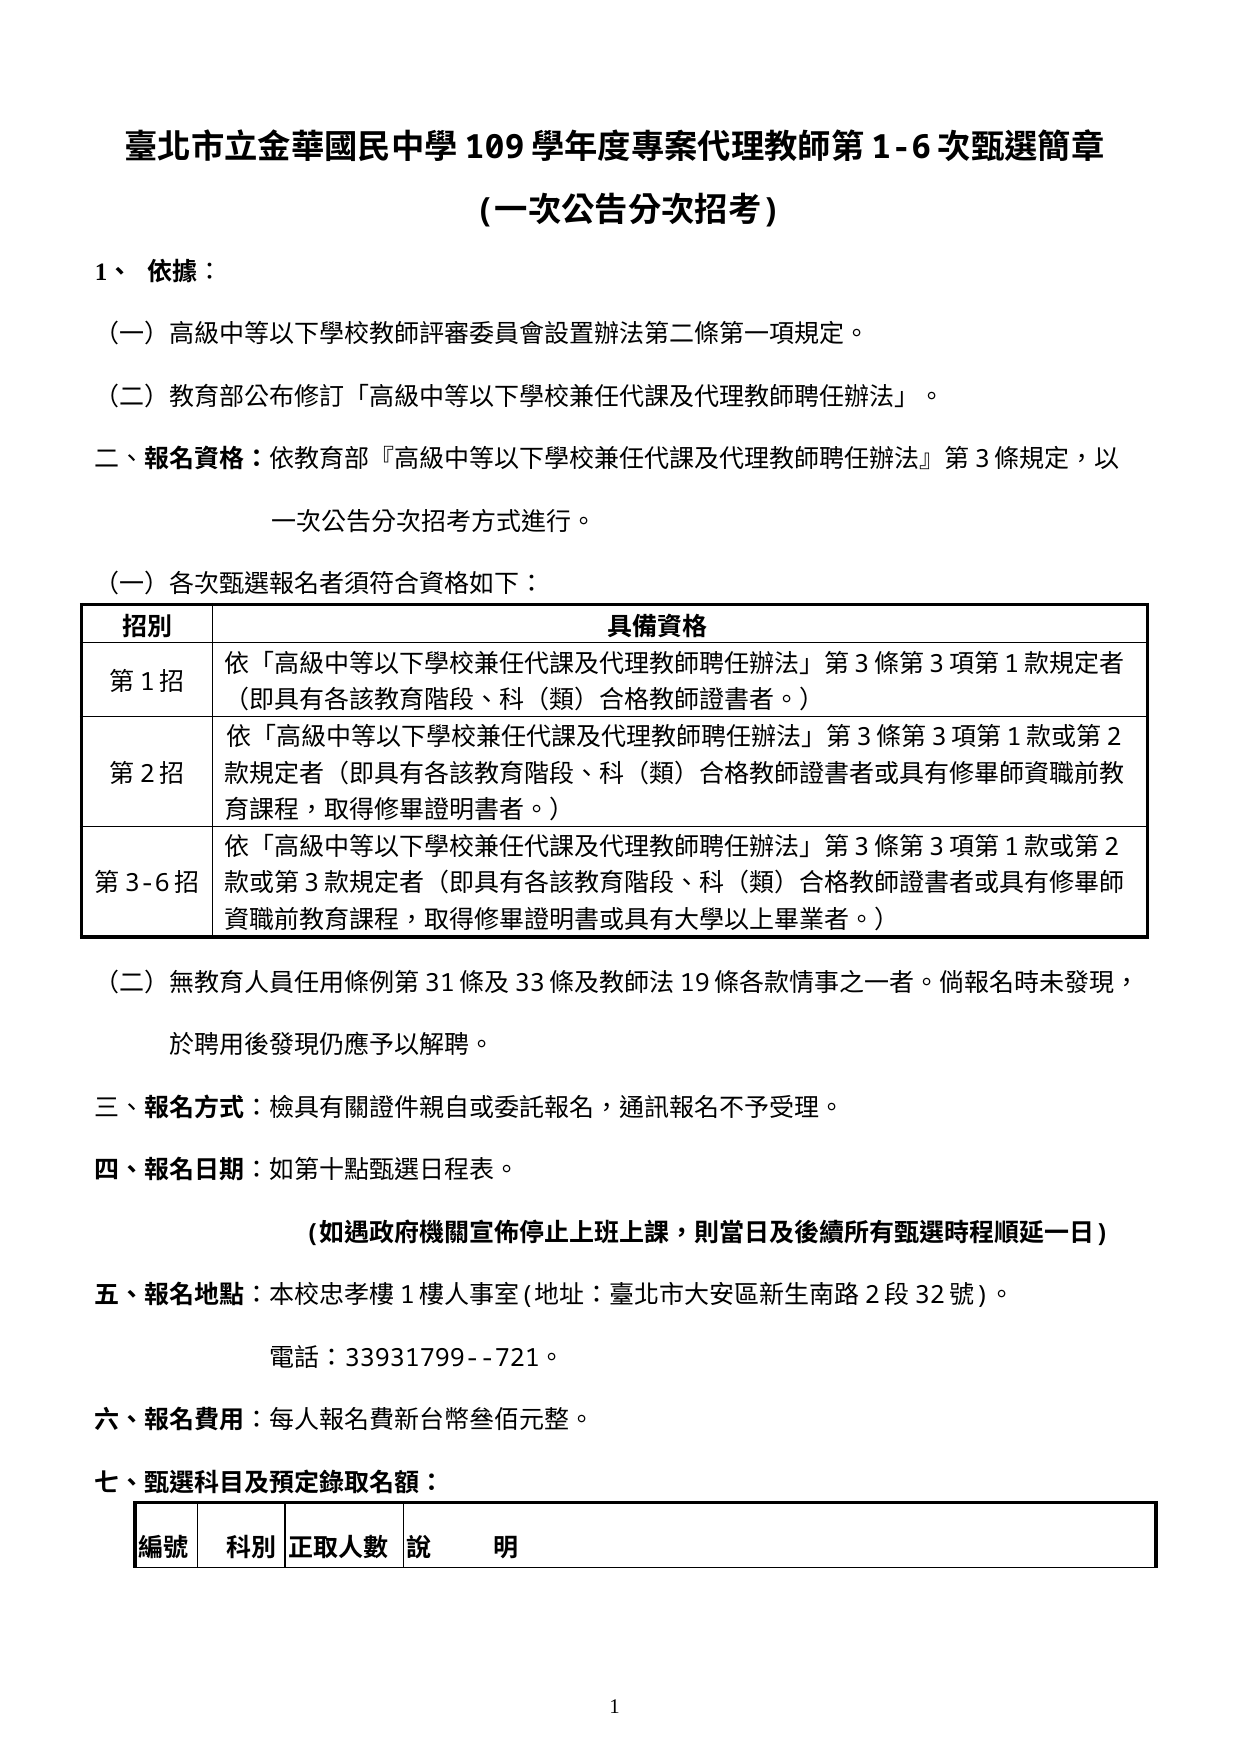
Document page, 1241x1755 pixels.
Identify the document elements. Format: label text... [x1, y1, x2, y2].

list 依據： [94, 228, 1134, 290]
table_header 正取人數 [286, 1504, 403, 1567]
text 四、報名日期：如第十點甄選日程表。 [94, 1126, 1134, 1188]
table_cell 依「高級中等以下學校兼任代課及代理教師聘任辦法」第3條第3項第1款規定者（即具有各該教育階段、科（類）合格教師證書者。） [213, 643, 1146, 716]
text 三、報名方式：檢具有關證件親自或委託報名，通訊報名不予受理。 [94, 1063, 1134, 1126]
table_cell 第1招 [83, 643, 212, 716]
table_header 說 明 [404, 1504, 1154, 1567]
text （二）無教育人員任用條例第31條及33條及教師法19條各款情事之一者。倘報名時未發現，於聘用後發現仍應予以解聘。 [94, 939, 1134, 1063]
text （二）教育部公布修訂「高級中等以下學校兼任代課及代理教師聘任辦法」。 [94, 353, 1134, 415]
table_header 具備資格 [213, 606, 1146, 642]
table_header 招別 [83, 606, 212, 642]
text (一次公告分次招考) [94, 165, 1134, 228]
text 電話：33931799--721。 [94, 1313, 1134, 1376]
table_header 編號 [137, 1504, 197, 1567]
text 七、甄選科目及預定錄取名額： [94, 1438, 1134, 1501]
table_header 科別 [198, 1504, 284, 1567]
table_cell 第3-6招 [83, 827, 212, 935]
text 二、報名資格：依教育部『高級中等以下學校兼任代課及代理教師聘任辦法』第3條規定，以一次公告分次招考方式進行。 [94, 415, 1134, 540]
text 臺北市立金華國民中學109學年度專案代理教師第1-6次甄選簡章 [94, 103, 1134, 165]
text 六、報名費用：每人報名費新台幣叄佰元整。 [94, 1376, 1134, 1438]
text 五、報名地點：本校忠孝樓1樓人事室(地址：臺北市大安區新生南路2段32號)。 [94, 1251, 1134, 1313]
table_cell 第2招 [83, 717, 212, 826]
table_cell 依「高級中等以下學校兼任代課及代理教師聘任辦法」第3條第3項第1款或第2款或第3款規定者（即具有各該教育階段、科（類）合格教師證書者或具有修畢師資職前教育課程，取得修畢證明書或具有大學以上畢業者。） [213, 827, 1146, 935]
text (如遇政府機關宣佈停止上班上課，則當日及後續所有甄選時程順延一日) [94, 1188, 1134, 1251]
table_cell 依「高級中等以下學校兼任代課及代理教師聘任辦法」第3條第3項第1款或第2款規定者（即具有各該教育階段、科（類）合格教師證書者或具有修畢師資職前教育課程，取得修畢證明書者。） [213, 717, 1146, 826]
text （一）各次甄選報名者須符合資格如下： [94, 540, 1134, 603]
text （一）高級中等以下學校教師評審委員會設置辦法第二條第一項規定。 [94, 290, 1134, 353]
